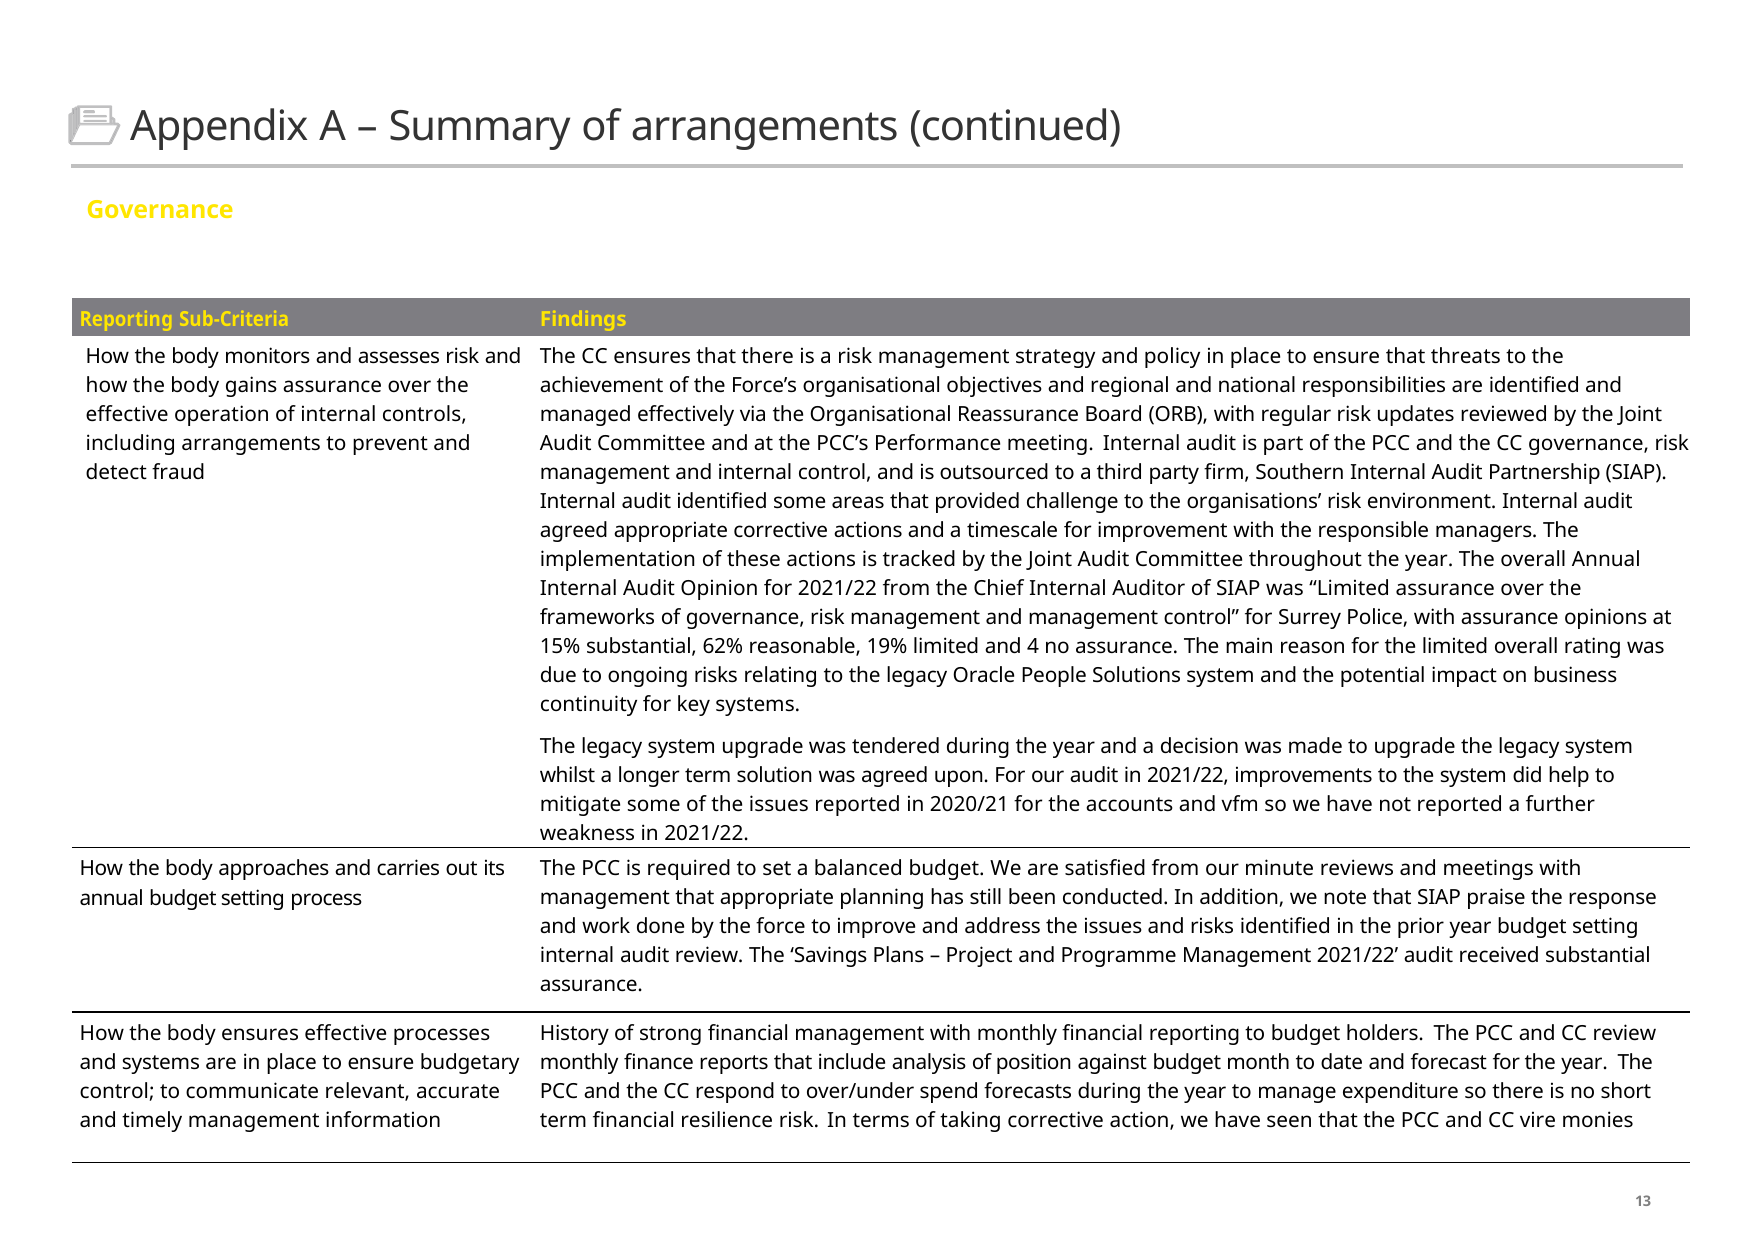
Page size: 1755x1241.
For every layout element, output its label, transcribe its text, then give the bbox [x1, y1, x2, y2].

text Appendix A – Summary of arrangements (continued) [130, 96, 1700, 152]
table_cell History of strong financial management with monthly financial reporting to budget holders. The PCC and CC review monthly finance reports that include analysis of position against budget month to date and forecast for the year. The PCC and the CC respond to over/under spend forecasts during the year to manage expenditure so there is no short term financial resilience risk. In terms of taking corrective action, we have seen that the PCC and CC vire monies [533, 1013, 1690, 1162]
table_cell The CC ensures that there is a risk management strategy and policy in place to ensure that threats to the achievement of the Force’s organisational objectives and regional and national responsibilities are identified and managed effectively via the Organisational Reassurance Board (ORB), with regular risk updates reviewed by the Joint Audit Committee and at the PCC’s Performance meeting. Internal audit is part of the PCC and the CC governance, risk management and internal control, and is outsourced to a third party firm, Southern Internal Audit Partnership (SIAP). Internal audit identified some areas that provided challenge to the organisations’ risk environment. Internal audit agreed appropriate corrective actions and a timescale for improvement with the responsible managers. The implementation of these actions is tracked by the Joint Audit Committee throughout the year. The overall Annual Internal Audit Opinion for 2021/22 from the Chief Internal Auditor of SIAP was “Limited assurance over the frameworks of governance, risk management and management control” for Surrey Police, with assurance opinions at 15% substantial, 62% reasonable, 19% limited and 4 no assurance. The main reason for the limited overall rating was due to ongoing risks relating to the legacy Oracle People Solutions system and the potential impact on business continuity for key systems. The legacy system upgrade was tendered during the year and a decision was made to upgrade the legacy system whilst a longer term solution was agreed upon. For our audit in 2021/22, improvements to the system did help to mitigate some of the issues reported in 2020/21 for the accounts and vfm so we have not reported a further weakness in 2021/22. [533, 336, 1690, 847]
table_cell The PCC is required to set a balanced budget. We are satisfied from our minute reviews and meetings with management that appropriate planning has still been conducted. In addition, we note that SIAP praise the response and work done by the force to improve and address the issues and risks identified in the prior year budget setting internal audit review. The ‘Savings Plans – Project and Programme Management 2021/22’ audit received substantial assurance. [533, 848, 1690, 1011]
table_cell How the body ensures effective processes and systems are in place to ensure budgetary control; to communicate relevant, accurate and timely management information [72, 1013, 533, 1162]
text Governance [86, 191, 1689, 225]
table_header Reporting Sub-Criteria [72, 298, 533, 336]
table_cell How the body monitors and assesses risk and how the body gains assurance over the effective operation of internal controls, including arrangements to prevent and detect fraud [72, 336, 533, 847]
table_header Findings [533, 298, 1690, 336]
table_cell How the body approaches and carries out its annual budget setting process [72, 848, 533, 1011]
